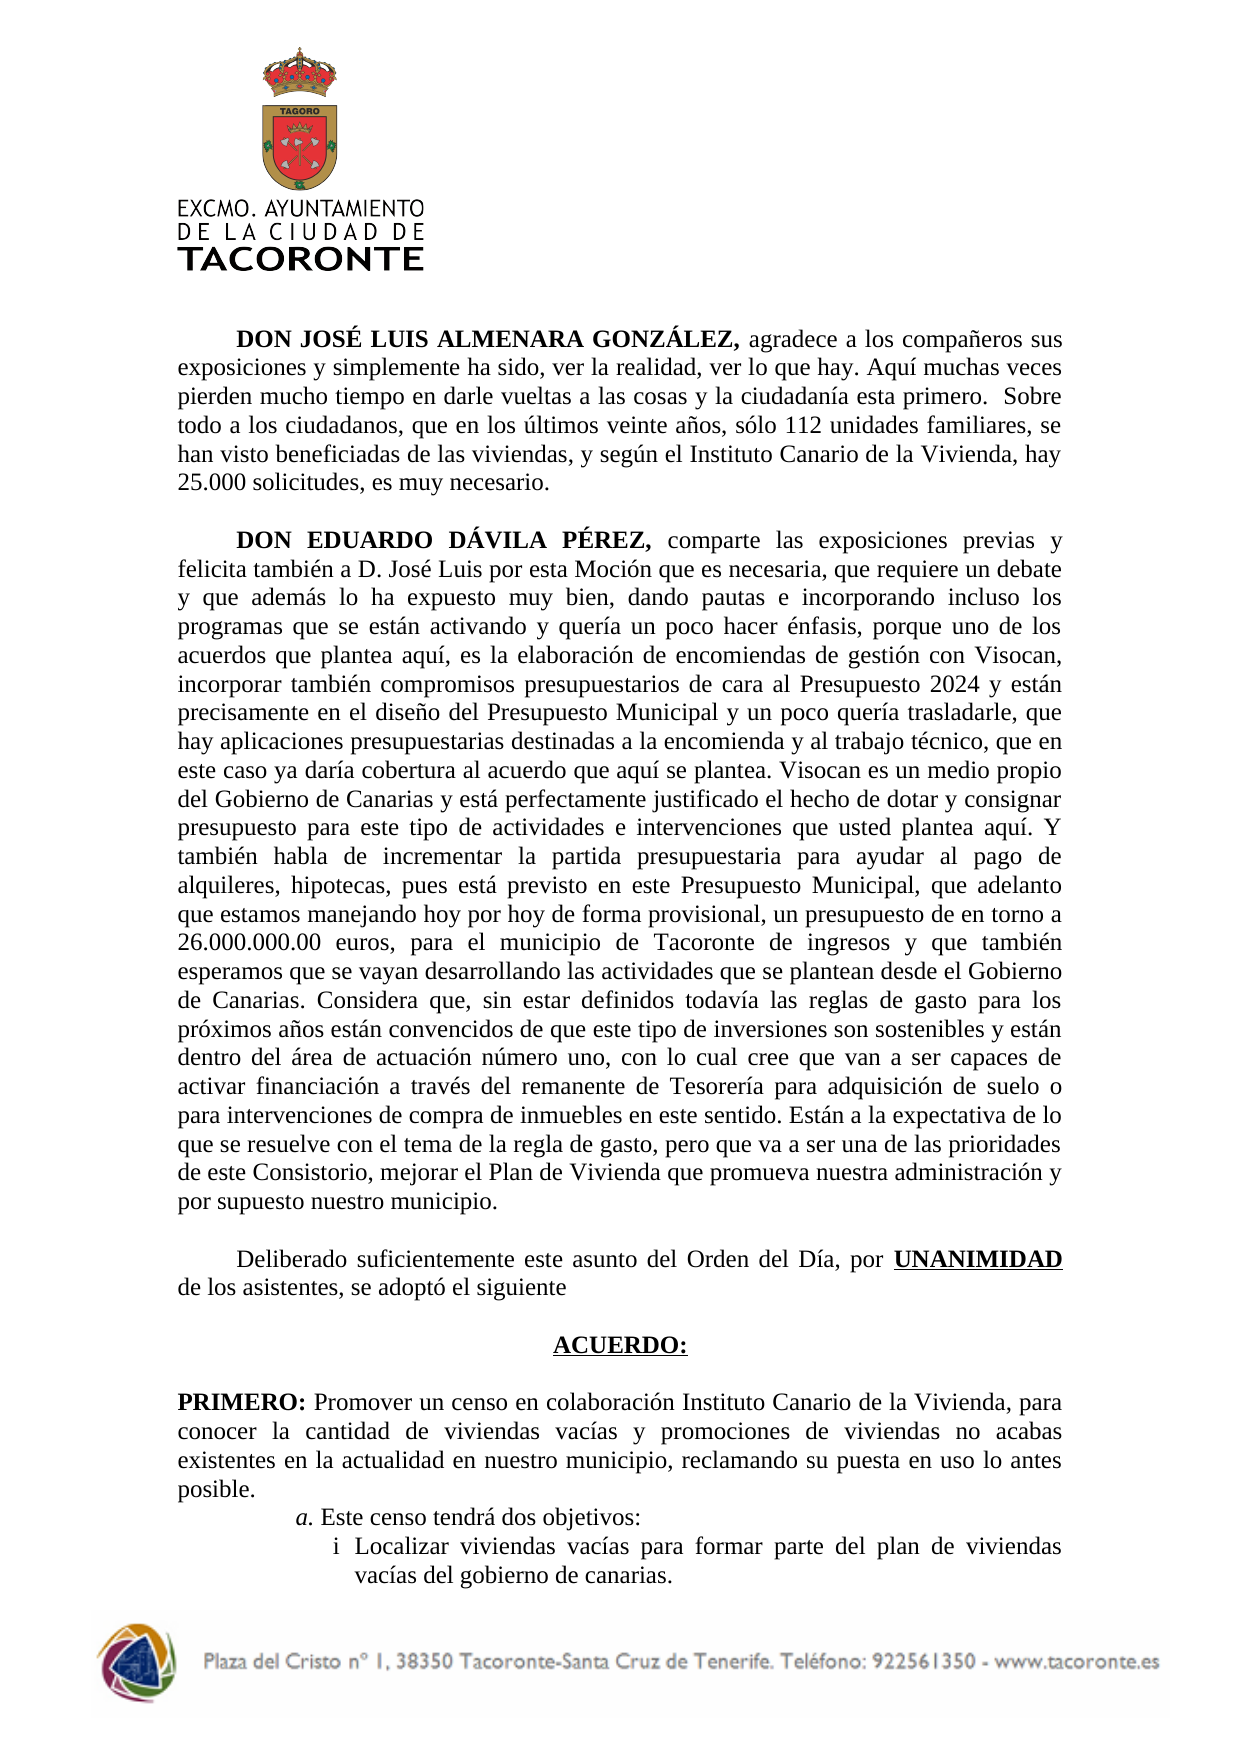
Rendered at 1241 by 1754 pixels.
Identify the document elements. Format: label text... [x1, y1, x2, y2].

text DON JOSÉ LUIS ALMENARA GONZÁLEZ, agradece a los compañeros sus exposiciones y simplemente ha sido, ver la realidad, ver lo que hay. Aquí muchas veces pierden mucho tiempo en darle vueltas a las cosas y la ciudadanía esta primero. Sobre todo a los ciudadanos, que en los últimos veinte años, sólo 112 unidades familiares, se han visto beneficiadas de las viviendas, y según el Instituto Canario de la Vivienda, hay 25.000 solicitudes, es muy necesario. [177, 324, 1063, 496]
subtitle ACUERDO: [177, 1330, 1063, 1359]
text PRIMERO: Promover un censo en colaboración Instituto Canario de la Vivienda, para conocer la cantidad de viviendas vacías y promociones de viviendas no acabas existentes en la actualidad en nuestro municipio, reclamando su puesta en uso lo antes posible. [177, 1387, 1063, 1502]
text Deliberado suficientemente este asunto del Orden del Día, por UNANIMIDAD de los asistentes, se adoptó el siguiente [177, 1244, 1063, 1301]
text DON EDUARDO DÁVILA PÉREZ, comparte las exposiciones previas y felicita también a D. José Luis por esta Moción que es necesaria, que requiere un debate y que además lo ha expuesto muy bien, dando pautas e incorporando incluso los programas que se están activando y quería un poco hacer énfasis, porque uno de los acuerdos que plantea aquí, es la elaboración de encomiendas de gestión con Visocan, incorporar también compromisos presupuestarios de cara al Presupuesto 2024 y están precisamente en el diseño del Presupuesto Municipal y un poco quería trasladarle, que hay aplicaciones presupuestarias destinadas a la encomienda y al trabajo técnico, que en este caso ya daría cobertura al acuerdo que aquí se plantea. Visocan es un medio propio del Gobierno de Canarias y está perfectamente justificado el hecho de dotar y consignar presupuesto para este tipo de actividades e intervenciones que usted plantea aquí. Y también habla de incrementar la partida presupuestaria para ayudar al pago de alquileres, hipotecas, pues está previsto en este Presupuesto Municipal, que adelanto que estamos manejando hoy por hoy de forma provisional, un presupuesto de en torno a 26.000.000.00 euros, para el municipio de Tacoronte de ingresos y que también esperamos que se vayan desarrollando las actividades que se plantean desde el Gobierno de Canarias. Considera que, sin estar definidos todavía las reglas de gasto para los próximos años están convencidos de que este tipo de inversiones son sostenibles y están dentro del área de actuación número uno, con lo cual cree que van a ser capaces de activar financiación a través del remanente de Tesorería para adquisición de suelo o para intervenciones de compra de inmuebles en este sentido. Están a la expectativa de lo que se resuelve con el tema de la regla de gasto, pero que va a ser una de las prioridades de este Consistorio, mejorar el Plan de Vivienda que promueva nuestra administración y por supuesto nuestro municipio. [177, 525, 1063, 1215]
picture [90, 1610, 1170, 1718]
list a. Este censo tendrá dos objetivos: [251, 1502, 1063, 1531]
list Localizar viviendas vacías para formar parte del plan de viviendas vacías del gobierno de canarias. [340, 1531, 1063, 1589]
picture [177, 47, 424, 271]
